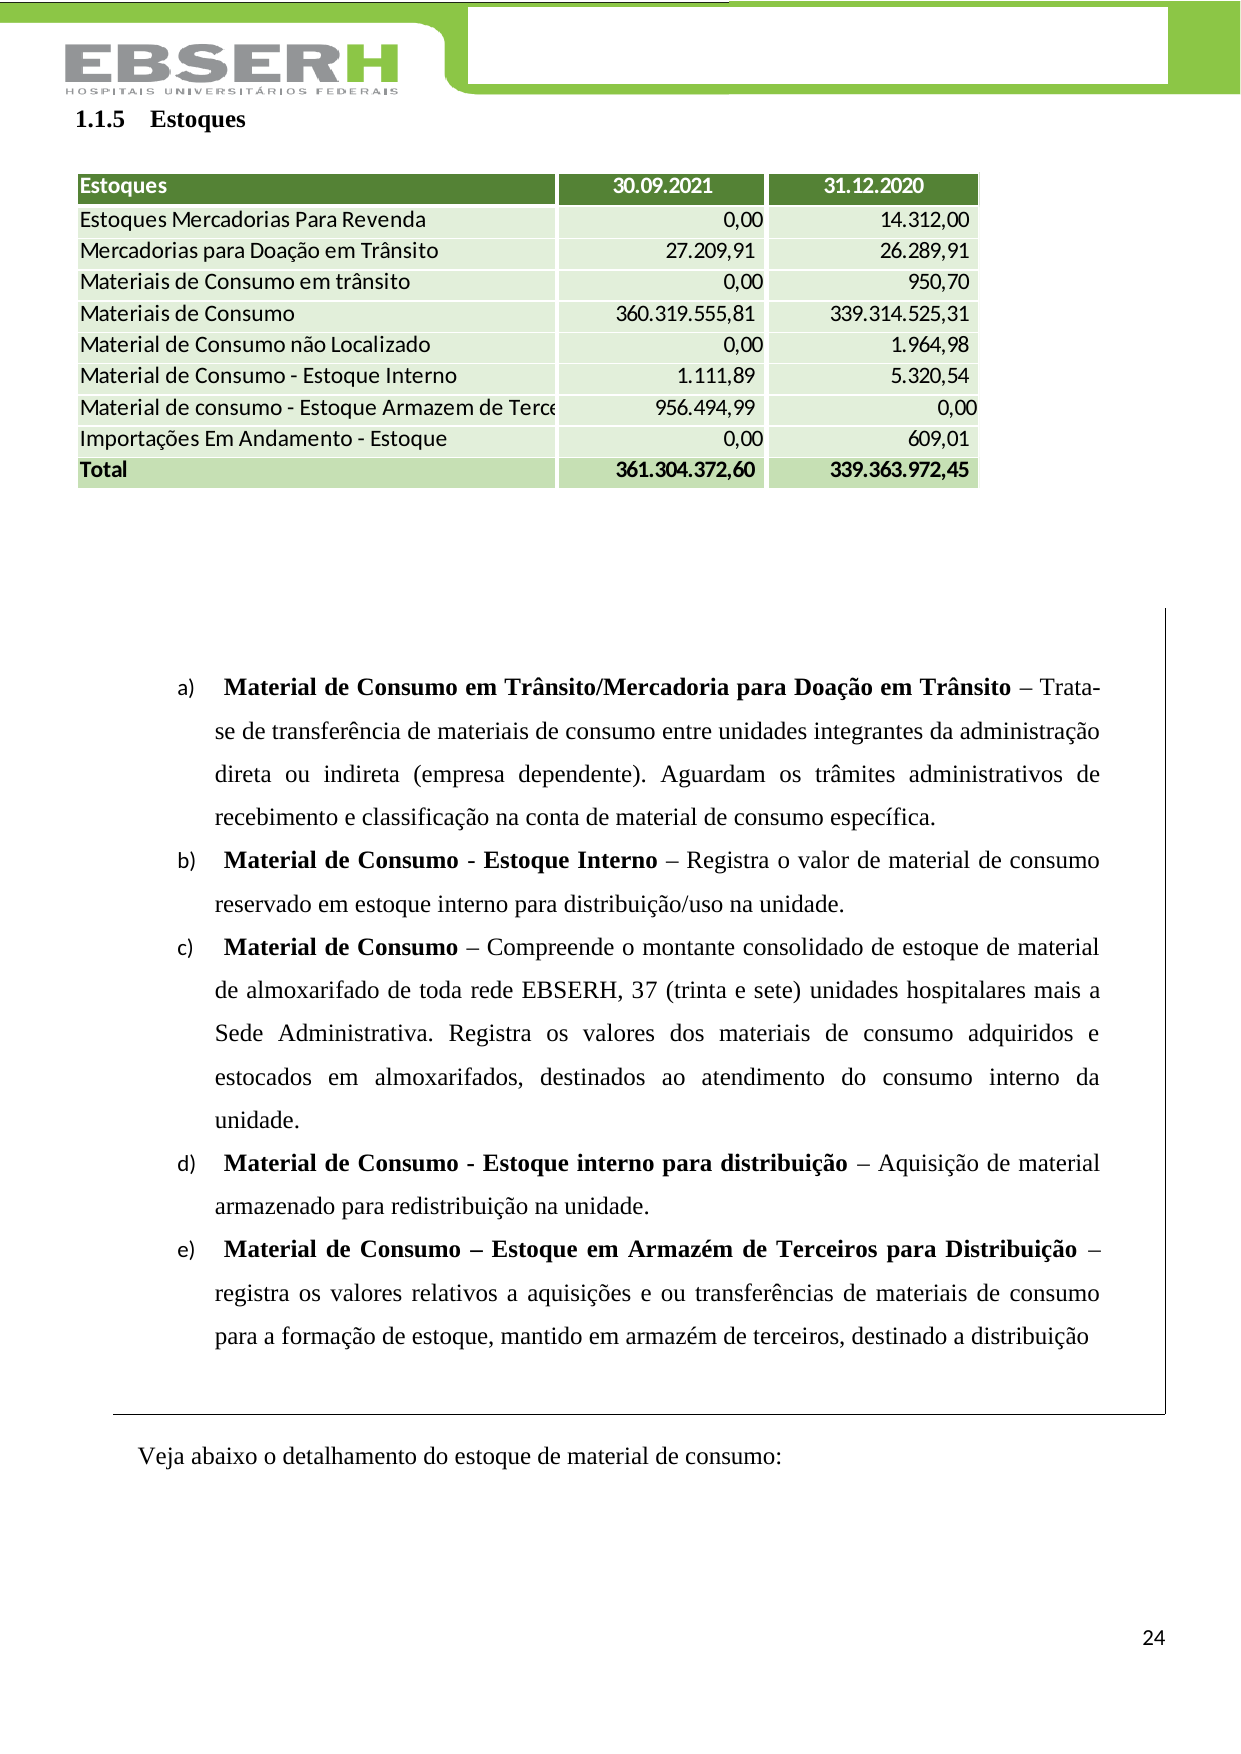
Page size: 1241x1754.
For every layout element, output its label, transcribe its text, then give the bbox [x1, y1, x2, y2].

list Estoques [75, 104, 1165, 133]
list Material de Consumo – Compreende o montante consolidado de estoque de material de almoxarifado de toda rede EBSERH, 37 (trinta e sete) unidades hospitalares mais a Sede Administrativa. Registra os valores dos materiais de consumo adquiridos e estocados em almoxarifados, destinados ao atendimento do consumo interno da unidade. [112, 867, 1165, 1083]
list Material de Consumo - Estoque Interno – Registra o valor de material de consumo reservado em estoque interno para distribuição/uso na unidade. [112, 781, 1165, 867]
list Material de Consumo - Estoque interno para distribuição – Aquisição de material armazenado para redistribuição na unidade. [112, 1083, 1165, 1170]
list Material de Consumo – Estoque em Armazém de Terceiros para Distribuição – registra os valores relativos a aquisições e ou transferências de materiais de consumo para a formação de estoque, mantido em armazém de terceiros, destinado a distribuição [112, 1170, 1165, 1414]
list Material de Consumo em Trânsito/Mercadoria para Doação em Trânsito – Trata-se de transferência de materiais de consumo entre unidades integrantes da administração direta ou indireta (empresa dependente). Aguardam os trâmites administrativos de recebimento e classificação na conta de material de consumo específica. [112, 608, 1165, 781]
text Veja abaixo o detalhamento do estoque de material de consumo: [75, 1441, 1165, 1470]
